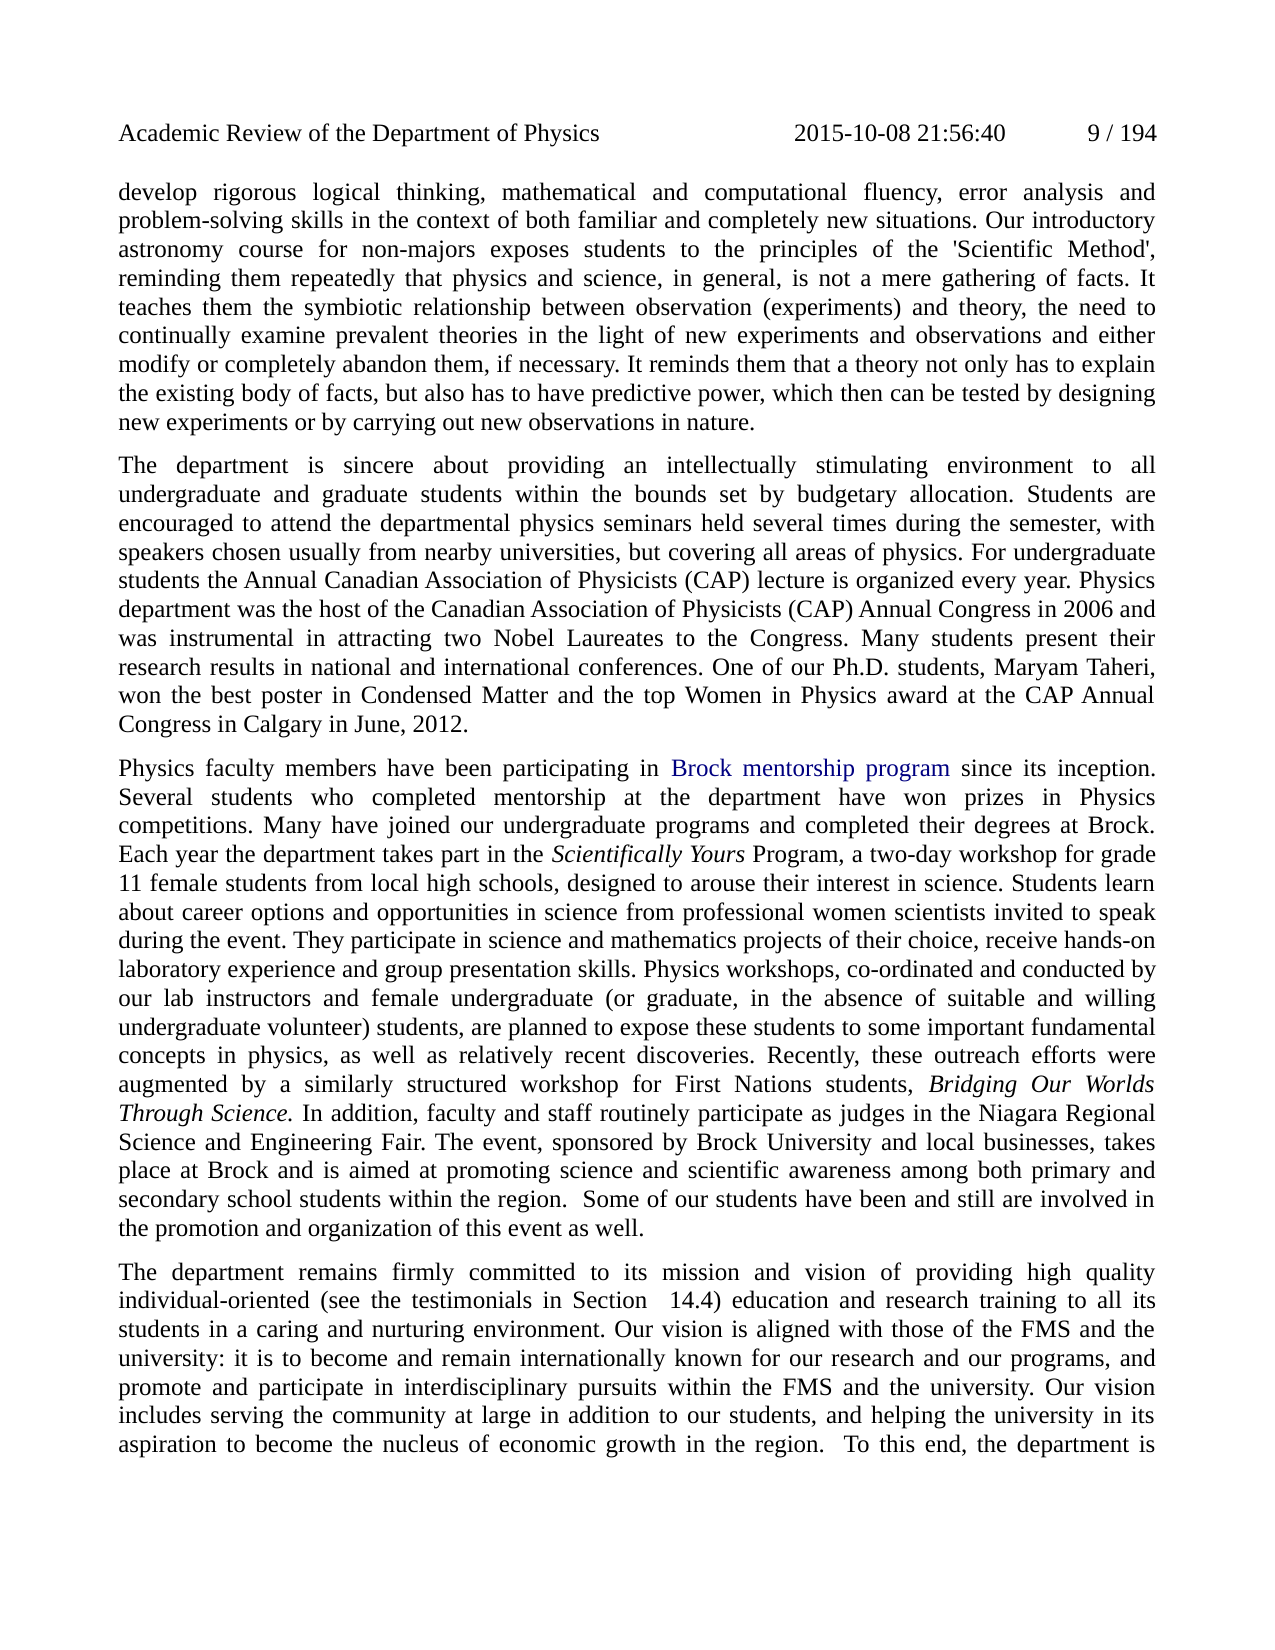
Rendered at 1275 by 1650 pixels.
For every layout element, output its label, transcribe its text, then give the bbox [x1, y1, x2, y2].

text The department is sincere about providing an intellectually stimulating environment to all undergraduate and graduate students within the bounds set by budgetary allocation. Students are encouraged to attend the departmental physics seminars held several times during the semester, with speakers chosen usually from nearby universities, but covering all areas of physics. For undergraduate students the Annual Canadian Association of Physicists (CAP) lecture is organized every year. Physics department was the host of the Canadian Association of Physicists (CAP) Annual Congress in 2006 and was instrumental in attracting two Nobel Laureates to the Congress. Many students present their research results in national and international conferences. One of our Ph.D. students, Maryam Taheri, won the best poster in Condensed Matter and the top Women in Physics award at the CAP Annual Congress in Calgary in June, 2012. [118, 451, 1157, 738]
text The department remains firmly committed to its mission and vision of providing high quality individual-oriented (see the testimonials in Section 14.4) education and research training to all its students in a caring and nurturing environment. Our vision is aligned with those of the FMS and the university: it is to become and remain internationally known for our research and our programs, and promote and participate in interdisciplinary pursuits within the FMS and the university. Our vision includes serving the community at large in addition to our students, and helping the university in its aspiration to become the nucleus of economic growth in the region. To this end, the department is [118, 1257, 1157, 1458]
text Physics faculty members have been participating in Brock mentorship program since its inception. Several students who completed mentorship at the department have won prizes in Physics competitions. Many have joined our undergraduate programs and completed their degrees at Brock. Each year the department takes part in the Scientifically Yours Program, a two-day workshop for grade 11 female students from local high schools, designed to arouse their interest in science. Students learn about career options and opportunities in science from professional women scientists invited to speak during the event. They participate in science and mathematics projects of their choice, receive hands-on laboratory experience and group presentation skills. Physics workshops, co-ordinated and conducted by our lab instructors and female undergraduate (or graduate, in the absence of suitable and willing undergraduate volunteer) students, are planned to expose these students to some important fundamental concepts in physics, as well as relatively recent discoveries. Recently, these outreach efforts were augmented by a similarly structured workshop for First Nations students, Bridging Our Worlds Through Science. In addition, faculty and staff routinely participate as judges in the Niagara Regional Science and Engineering Fair. The event, sponsored by Brock University and local businesses, takes place at Brock and is aimed at promoting science and scientific awareness among both primary and secondary school students within the region. Some of our students have been and still are involved in the promotion and organization of this event as well. [118, 753, 1157, 1242]
text develop rigorous logical thinking, mathematical and computational fluency, error analysis and problem-solving skills in the context of both familiar and completely new situations. Our introductory astronomy course for non-majors exposes students to the principles of the 'Scientific Method', reminding them repeatedly that physics and science, in general, is not a mere gathering of facts. It teaches them the symbiotic relationship between observation (experiments) and theory, the need to continually examine prevalent theories in the light of new experiments and observations and either modify or completely abandon them, if necessary. It reminds them that a theory not only has to explain the existing body of facts, but also has to have predictive power, which then can be tested by designing new experiments or by carrying out new observations in nature. [118, 177, 1157, 436]
